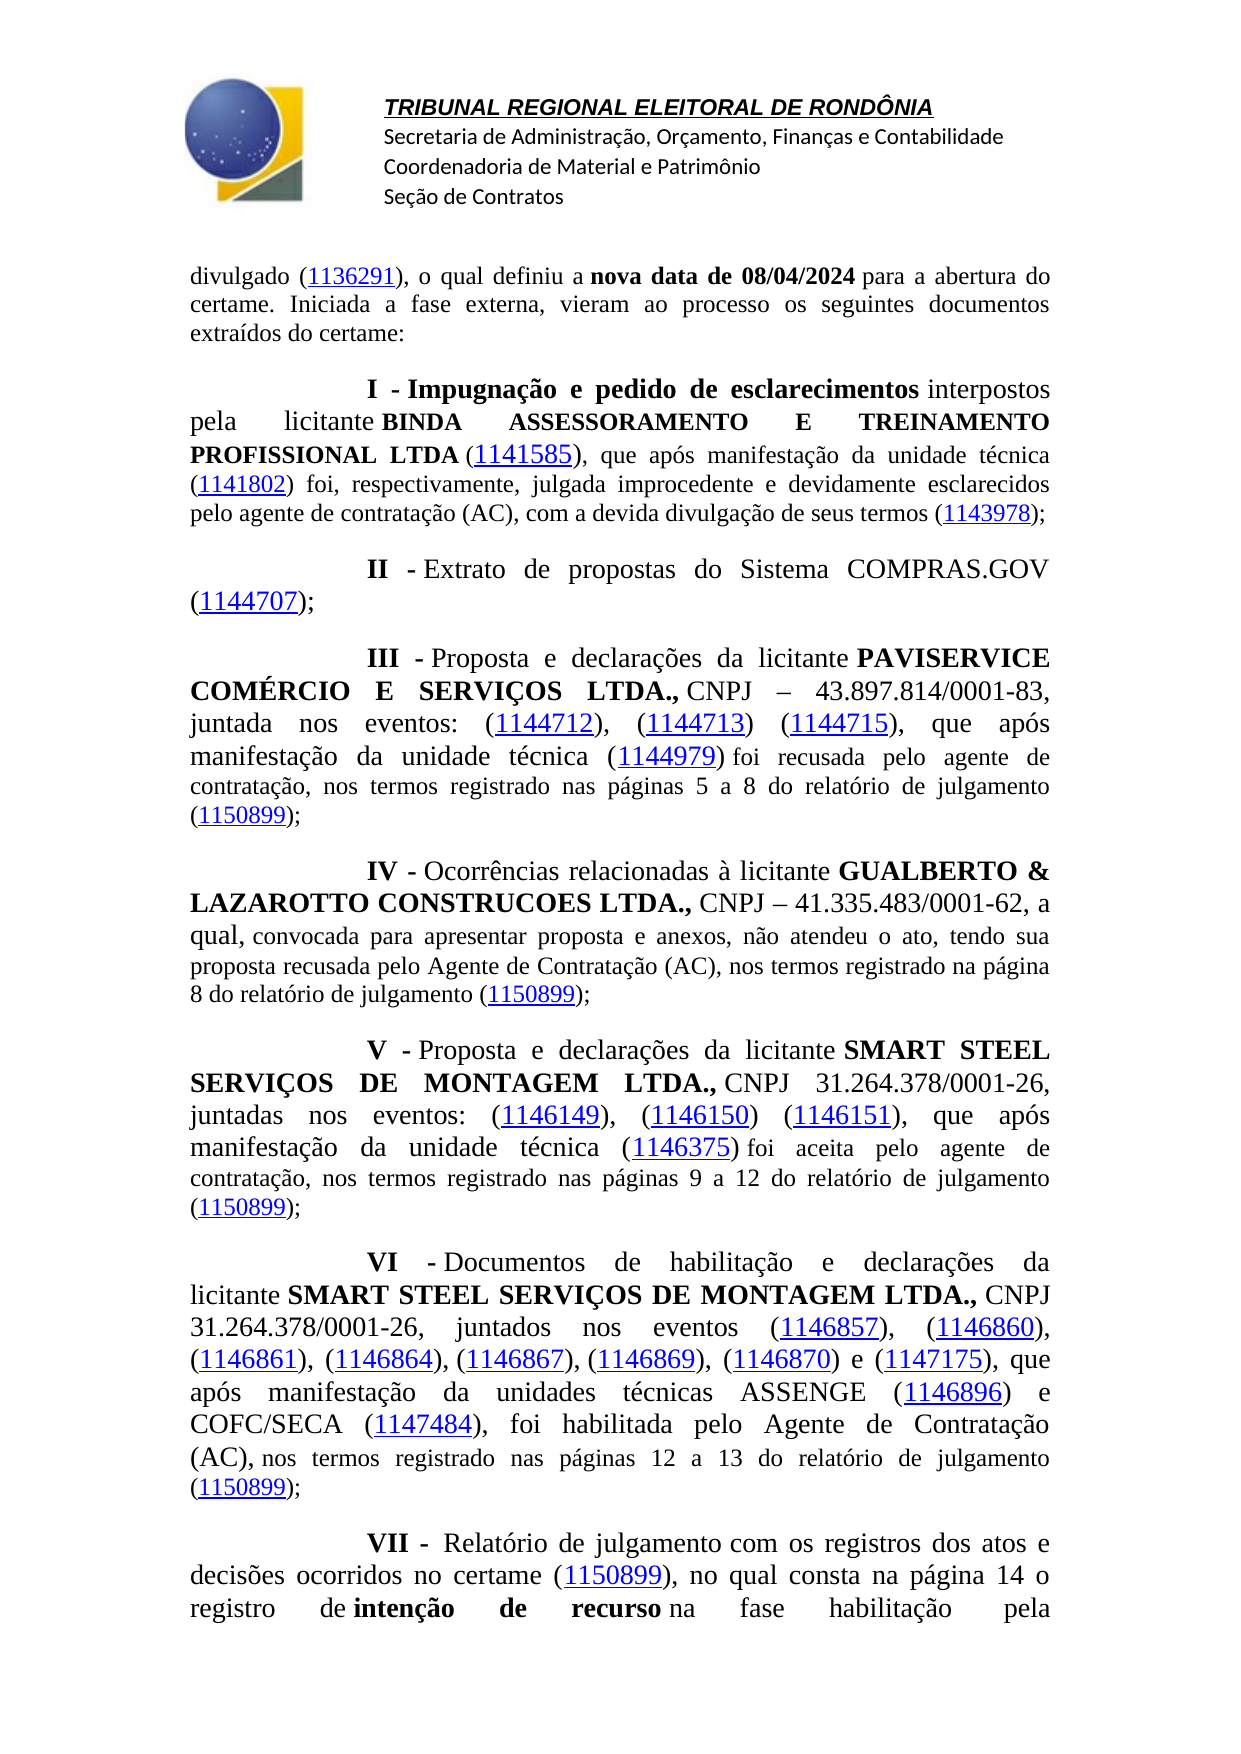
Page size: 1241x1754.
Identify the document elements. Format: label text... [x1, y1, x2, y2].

text VI - Documentos de habilitação e declarações da licitante SMART STEEL SERVIÇOS DE MONTAGEM LTDA., CNPJ 31.264.378/0001-26, juntados nos eventos (1146857), (1146860), (1146861), (1146864), (1146867), (1146869), (1146870) e (1147175), que após manifestação da unidades técnicas ASSENGE (1146896) e COFC/SECA (1147484), foi habilitada pelo Agente de Contratação (AC), nos termos registrado nas páginas 12 a 13 do relatório de julgamento (1150899); [190, 1245, 1051, 1501]
text VII - Relatório de julgamento com os registros dos atos e decisões ocorridos no certame (1150899), no qual consta na página 14 o registro de intenção de recurso na fase habilitação pela [190, 1526, 1051, 1623]
text divulgado (1136291), o qual definiu a nova data de 08/04/2024 para a abertura do certame. Iniciada a fase externa, vieram ao processo os seguintes documentos extraídos do certame: [190, 261, 1051, 347]
text III - Proposta e declarações da licitante PAVISERVICE COMÉRCIO E SERVIÇOS LTDA., CNPJ – 43.897.814/0001-83, juntada nos eventos: (1144712), (1144713) (1144715), que após manifestação da unidade técnica (1144979) foi recusada pelo agente de contratação, nos termos registrado nas páginas 5 a 8 do relatório de julgamento (1150899); [190, 642, 1051, 829]
text V - Proposta e declarações da licitante SMART STEEL SERVIÇOS DE MONTAGEM LTDA., CNPJ 31.264.378/0001-26, juntadas nos eventos: (1146149), (1146150) (1146151), que após manifestação da unidade técnica (1146375) foi aceita pelo agente de contratação, nos termos registrado nas páginas 9 a 12 do relatório de julgamento (1150899); [190, 1033, 1051, 1220]
text I - Impugnação e pedido de esclarecimentos interpostos pela licitante BINDA ASSESSORAMENTO E TREINAMENTO PROFISSIONAL LTDA (1141585), que após manifestação da unidade técnica (1141802) foi, respectivamente, julgada improcedente e devidamente esclarecidos pelo agente de contratação (AC), com a devida divulgação de seus termos (1143978); [190, 372, 1051, 527]
text IV - Ocorrências relacionadas à licitante GUALBERTO & LAZAROTTO CONSTRUCOES LTDA., CNPJ – 41.335.483/0001-62, a qual, convocada para apresentar proposta e anexos, não atendeu o ato, tendo sua proposta recusada pelo Agente de Contratação (AC), nos termos registrado na página 8 do relatório de julgamento (1150899); [190, 854, 1051, 1008]
text II - Extrato de propostas do Sistema COMPRAS.GOV (1144707); [190, 552, 1051, 617]
